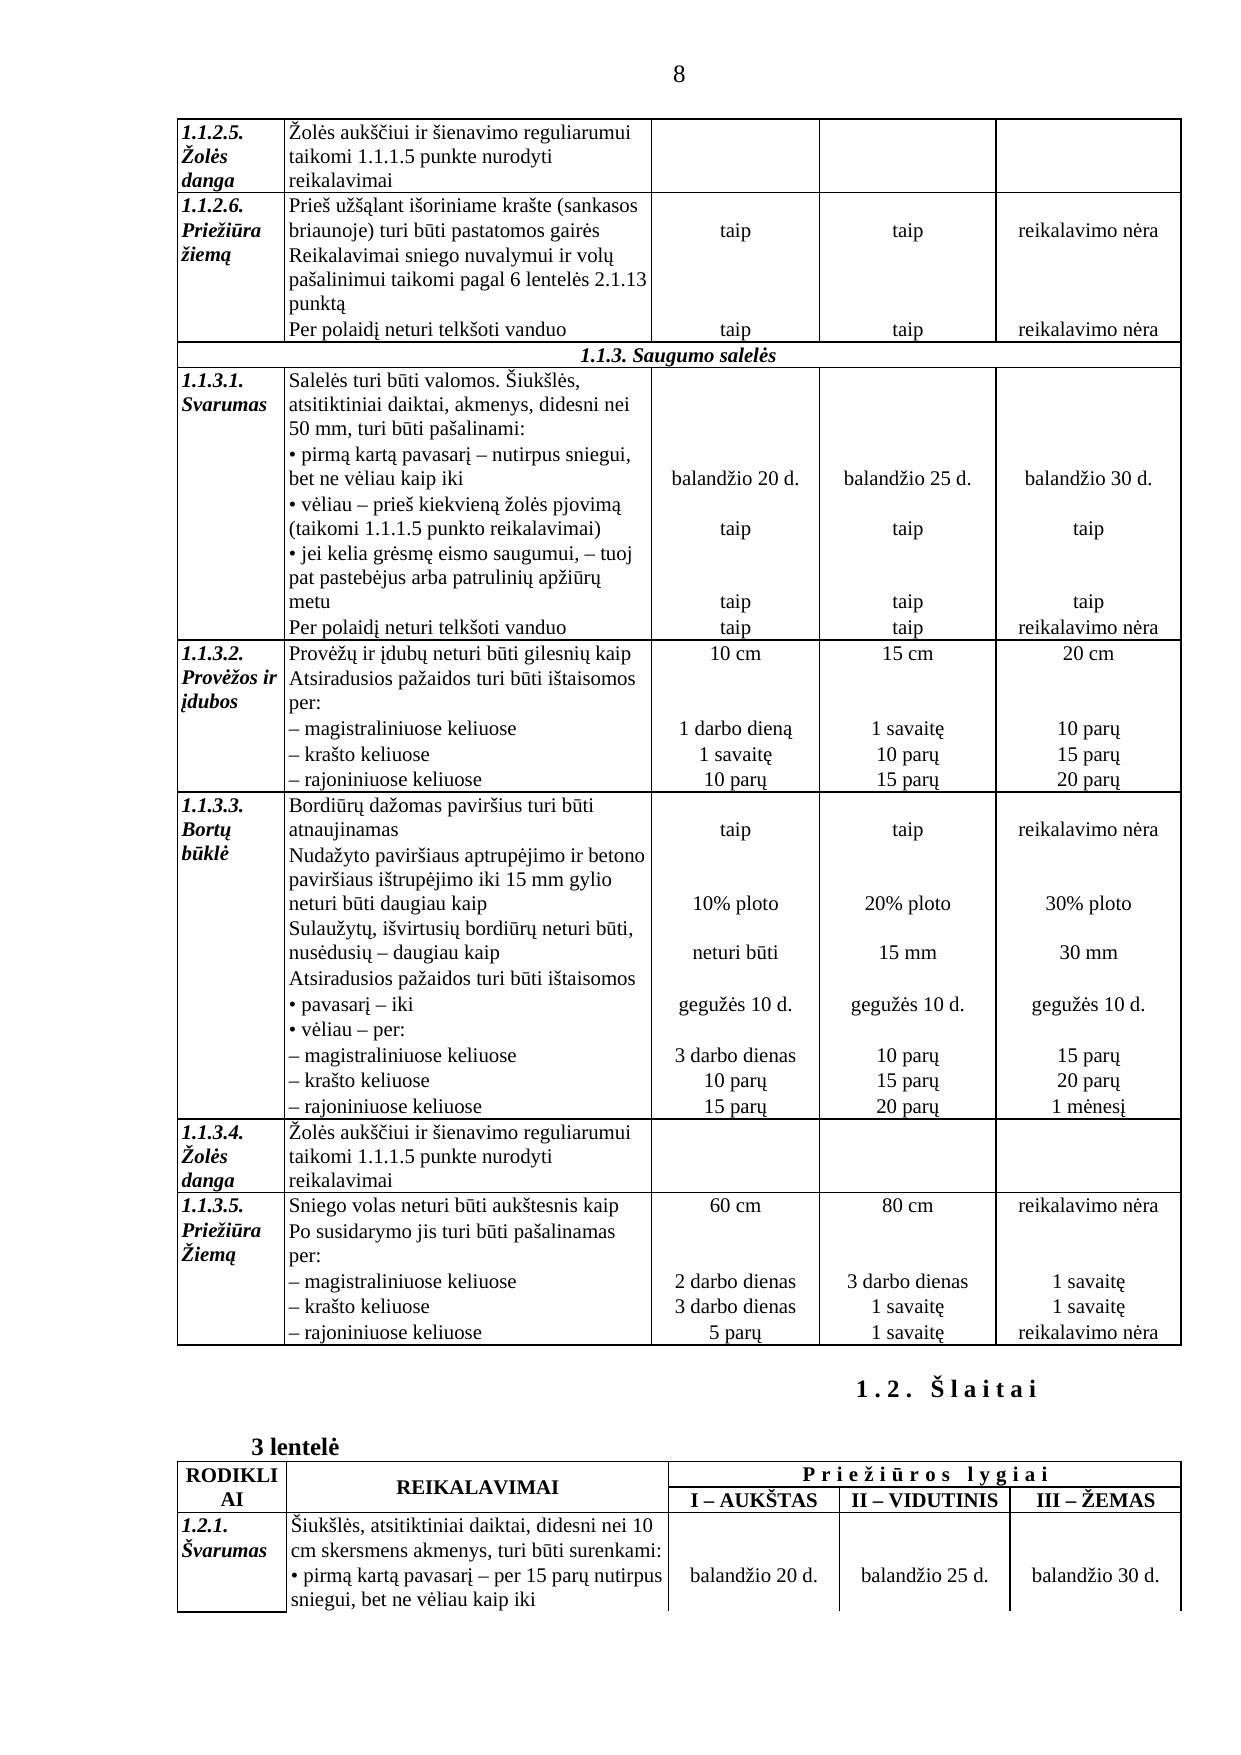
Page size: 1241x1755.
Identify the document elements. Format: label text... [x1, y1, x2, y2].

table_cell balandžio 25 d. [820, 440, 995, 490]
table_cell 20 parų [820, 1093, 995, 1118]
table_cell [997, 242, 1180, 315]
table_cell 10 parų [652, 766, 819, 791]
table_cell reikalavimo nėra [997, 614, 1180, 639]
table_cell [997, 120, 1180, 192]
table_cell 15 parų [820, 766, 995, 791]
table_cell 15 parų [997, 740, 1180, 766]
table_cell 1 savaitę [997, 1293, 1180, 1318]
table_cell 1.1.2.6. Priežiūra žiemą [178, 193, 284, 341]
table_cell [997, 665, 1180, 714]
table_cell – rajoniniuose keliuose [285, 1319, 651, 1344]
table_cell [652, 120, 819, 192]
table_cell taip [652, 540, 819, 613]
table_cell [997, 368, 1180, 440]
table_cell 10 parų [997, 714, 1180, 740]
table_cell taip [997, 490, 1180, 540]
table_cell [652, 1120, 819, 1192]
table_cell balandžio 30 d. [997, 440, 1180, 490]
table_cell – rajoniniuose keliuose [285, 766, 651, 791]
table_cell • vėliau – per: [285, 1016, 651, 1041]
table_cell taip [652, 315, 819, 341]
table_cell taip [652, 793, 819, 841]
table_cell • pirmą kartą pavasarį – nutirpus sniegui, bet ne vėliau kaip iki [285, 440, 651, 490]
table_cell taip [652, 490, 819, 540]
table_cell balandžio 20 d. [652, 440, 819, 490]
table_cell • jei kelia grėsmę eismo saugumui, – tuoj pat pastebėjus arba patrulinių apžiūrų metu [285, 540, 651, 613]
table_cell 10 parų [652, 1067, 819, 1092]
table_cell gegužės 10 d. [652, 990, 819, 1016]
table_cell 10% ploto [652, 841, 819, 915]
table_cell – magistraliniuose keliuose [285, 714, 651, 740]
table_cell reikalavimo nėra [997, 1319, 1180, 1344]
table_cell 20% ploto [820, 841, 995, 915]
table_cell [997, 1120, 1180, 1192]
table_cell Per polaidį neturi telkšoti vanduo [285, 315, 651, 341]
table_cell [669, 1513, 839, 1562]
table_cell reikalavimo nėra [997, 315, 1180, 341]
table_cell [840, 1513, 1009, 1562]
table_cell 2 darbo dienas [652, 1267, 819, 1293]
table_cell Atsiradusios pažaidos turi būti ištaisomos per: [285, 665, 651, 714]
table_cell 1.2.1. Švarumas [178, 1513, 286, 1611]
table_cell – krašto keliuose [285, 740, 651, 766]
table_cell 15 parų [820, 1067, 995, 1092]
table_cell taip [820, 490, 995, 540]
table_cell [820, 1016, 995, 1041]
table_cell – krašto keliuose [285, 1067, 651, 1092]
table_cell [1011, 1513, 1180, 1562]
table_cell 1.1.3.2. Provėžos ir įdubos [178, 641, 284, 791]
table_cell • pirmą kartą pavasarį – per 15 parų nutirpus sniegui, bet ne vėliau kaip iki [287, 1562, 668, 1611]
table_cell [820, 368, 995, 440]
table_cell 10 parų [820, 1041, 995, 1067]
table_cell taip [997, 540, 1180, 613]
table_cell [997, 964, 1180, 990]
table_cell reikalavimo nėra [997, 193, 1180, 242]
table_cell 1 mėnesį [997, 1093, 1180, 1118]
table_cell [997, 1016, 1180, 1041]
table_cell taip [820, 315, 995, 341]
table_header RODIKLIAI [178, 1462, 286, 1512]
table_cell 1.1.3.1. Svarumas [178, 368, 284, 639]
table_cell 15 parų [652, 1093, 819, 1118]
table_cell taip [652, 193, 819, 242]
table_cell Sulaužytų, išvirtusių bordiūrų neturi būti, nusėdusių – daugiau kaip [285, 915, 651, 964]
table_cell [820, 242, 995, 315]
table_cell 5 parų [652, 1319, 819, 1344]
table_cell – magistraliniuose keliuose [285, 1041, 651, 1067]
table_cell balandžio 20 d. [669, 1562, 839, 1611]
table_cell 20 parų [997, 766, 1180, 791]
table_cell 3 darbo dienas [820, 1267, 995, 1293]
table_cell taip [820, 793, 995, 841]
table_cell [820, 1120, 995, 1192]
table_cell [652, 368, 819, 440]
table_cell gegužės 10 d. [997, 990, 1180, 1016]
table_cell [820, 120, 995, 192]
table_cell – magistraliniuose keliuose [285, 1267, 651, 1293]
table_cell taip [820, 193, 995, 242]
table_cell 1 savaitę [652, 740, 819, 766]
table_cell [652, 964, 819, 990]
table_cell [652, 1218, 819, 1267]
table_cell 3 darbo dienas [652, 1041, 819, 1067]
table_cell 20 parų [997, 1067, 1180, 1092]
table_cell [820, 665, 995, 714]
table_cell [652, 665, 819, 714]
table_cell 30% ploto [997, 841, 1180, 915]
table_cell Reikalavimai sniego nuvalymui ir volų pašalinimui taikomi pagal 6 lentelės 2.1.13 punktą [285, 242, 651, 315]
table_cell balandžio 25 d. [840, 1562, 1009, 1611]
table_cell 30 mm [997, 915, 1180, 964]
table_cell 1.1.3.3. Bortų būklė [178, 793, 284, 1118]
table_cell reikalavimo nėra [997, 793, 1180, 841]
table_cell taip [820, 540, 995, 613]
table_cell neturi būti [652, 915, 819, 964]
table_cell 15 parų [997, 1041, 1180, 1067]
table_cell 1 savaitę [820, 714, 995, 740]
table_cell – krašto keliuose [285, 1293, 651, 1318]
table_cell Atsiradusios pažaidos turi būti ištaisomos [285, 964, 651, 990]
table_cell 3 darbo dienas [652, 1293, 819, 1318]
text 3 lentelė [177, 1432, 1181, 1461]
table_cell – rajoniniuose keliuose [285, 1093, 651, 1118]
table_cell 1 darbo dieną [652, 714, 819, 740]
table_cell [652, 1016, 819, 1041]
table_cell [997, 1218, 1180, 1267]
table_cell balandžio 30 d. [1011, 1562, 1180, 1611]
table_cell Po susidarymo jis turi būti pašalinamas per: [285, 1218, 651, 1267]
table_cell [820, 1218, 995, 1267]
text 1.2. Šlaitai [782, 1374, 1181, 1403]
table_cell • pavasarį – iki [285, 990, 651, 1016]
table_cell 10 parų [820, 740, 995, 766]
table_header REIKALAVIMAI [287, 1462, 668, 1512]
table_cell taip [652, 614, 819, 639]
table_cell taip [820, 614, 995, 639]
table_cell 1 savaitę [997, 1267, 1180, 1293]
table_cell Nudažyto paviršiaus aptrupėjimo ir betono paviršiaus ištrupėjimo iki 15 mm gylio neturi būti daugiau kaip [285, 841, 651, 915]
table_cell • vėliau – prieš kiekvieną žolės pjovimą (taikomi 1.1.1.5 punkto reikalavimai) [285, 490, 651, 540]
table_cell 1.1.3.5. Priežiūra Žiemą [178, 1193, 284, 1344]
table_cell [820, 964, 995, 990]
table_cell [652, 242, 819, 315]
table_cell 1 savaitę [820, 1319, 995, 1344]
table_cell 1 savaitę [820, 1293, 995, 1318]
table_cell 15 mm [820, 915, 995, 964]
table_cell gegužės 10 d. [820, 990, 995, 1016]
table_cell Per polaidį neturi telkšoti vanduo [285, 614, 651, 639]
